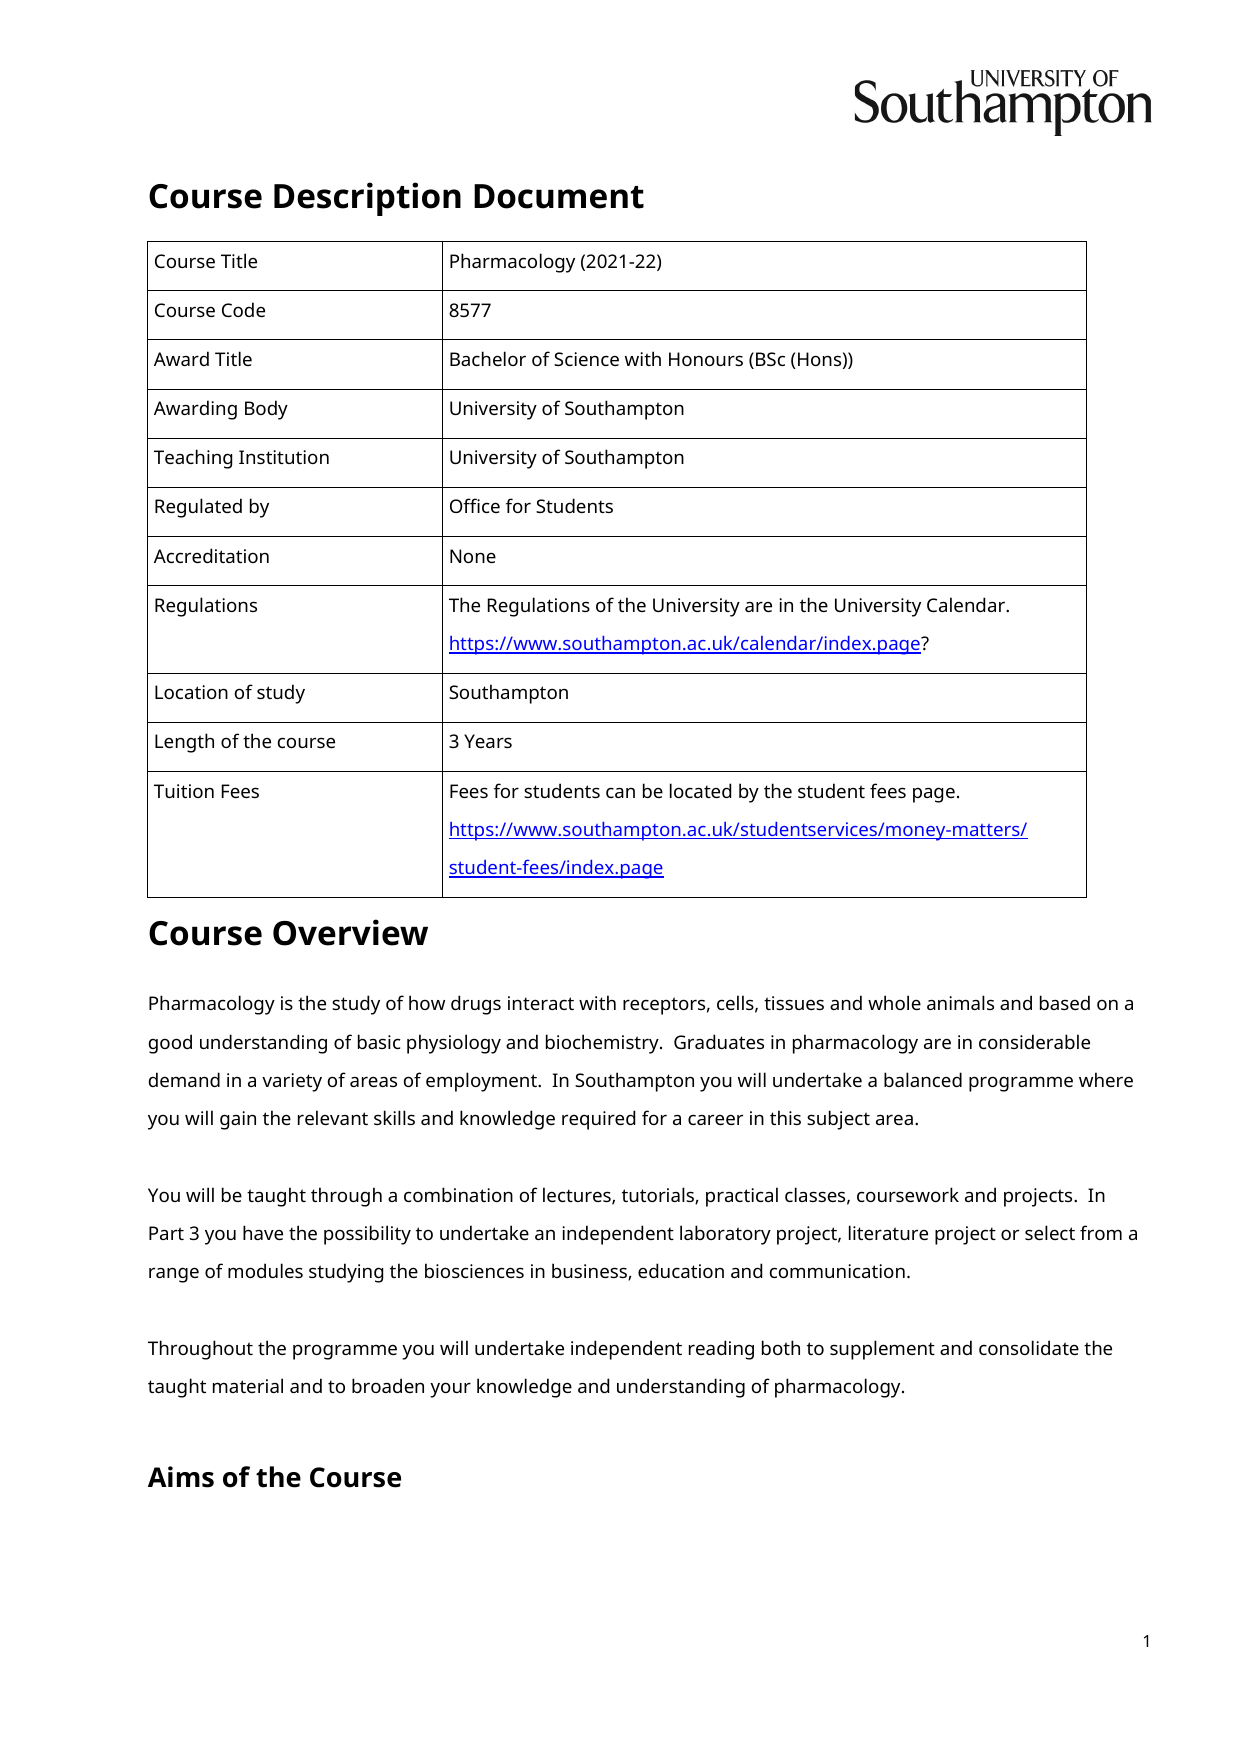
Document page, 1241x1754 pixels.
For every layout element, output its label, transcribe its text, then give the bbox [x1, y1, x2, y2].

table_header Pharmacology (2021-22) [443, 242, 1086, 290]
table_cell Teaching Institution [148, 439, 442, 487]
table_cell Length of the course [148, 723, 442, 771]
table_cell Regulated by [148, 488, 442, 536]
table_cell Course Code [148, 291, 442, 339]
subtitle Course Description Document [148, 173, 1152, 218]
table_cell Fees for students can be located by the student fees page. https://www.southampton.ac.uk/studentservices/money-matters/student-fees/index.page [443, 772, 1086, 897]
table_cell 8577 [443, 291, 1086, 339]
table_cell Award Title [148, 340, 442, 388]
table_cell Tuition Fees [148, 772, 442, 897]
table_cell None [443, 537, 1086, 585]
table_cell Bachelor of Science with Honours (BSc (Hons)) [443, 340, 1086, 388]
subtitle Aims of the Course [148, 1458, 1152, 1495]
table_cell Southampton [443, 674, 1086, 722]
text Pharmacology is the study of how drugs interact with receptors, cells, tissues and whole animals and based on a good understanding of basic physiology and biochemistry. Graduates in pharmacology are in considerable demand in a variety of areas of employment. In Southampton you will undertake a balanced programme where you will gain the relevant skills and knowledge required for a career in this subject area. You will be taught through a combination of lectures, tutorials, practical classes, coursework and projects. In Part 3 you have the possibility to undertake an independent laboratory project, literature project or select from a range of modules studying the biosciences in business, education and communication. Throughout the programme you will undertake independent reading both to supplement and consolidate the taught material and to broaden your knowledge and understanding of pharmacology. [148, 991, 1145, 1398]
table_cell 3 Years [443, 723, 1086, 771]
table_cell University of Southampton [443, 439, 1086, 487]
subtitle Course Overview [148, 910, 1152, 956]
table_cell Accreditation [148, 537, 442, 585]
table_cell Office for Students [443, 488, 1086, 536]
table_header Course Title [148, 242, 442, 290]
table_cell Regulations [148, 586, 442, 673]
table_cell Location of study [148, 674, 442, 722]
table_cell Awarding Body [148, 390, 442, 438]
table_cell The Regulations of the University are in the University Calendar. https://www.southampton.ac.uk/calendar/index.page? [443, 586, 1086, 673]
table_cell University of Southampton [443, 390, 1086, 438]
